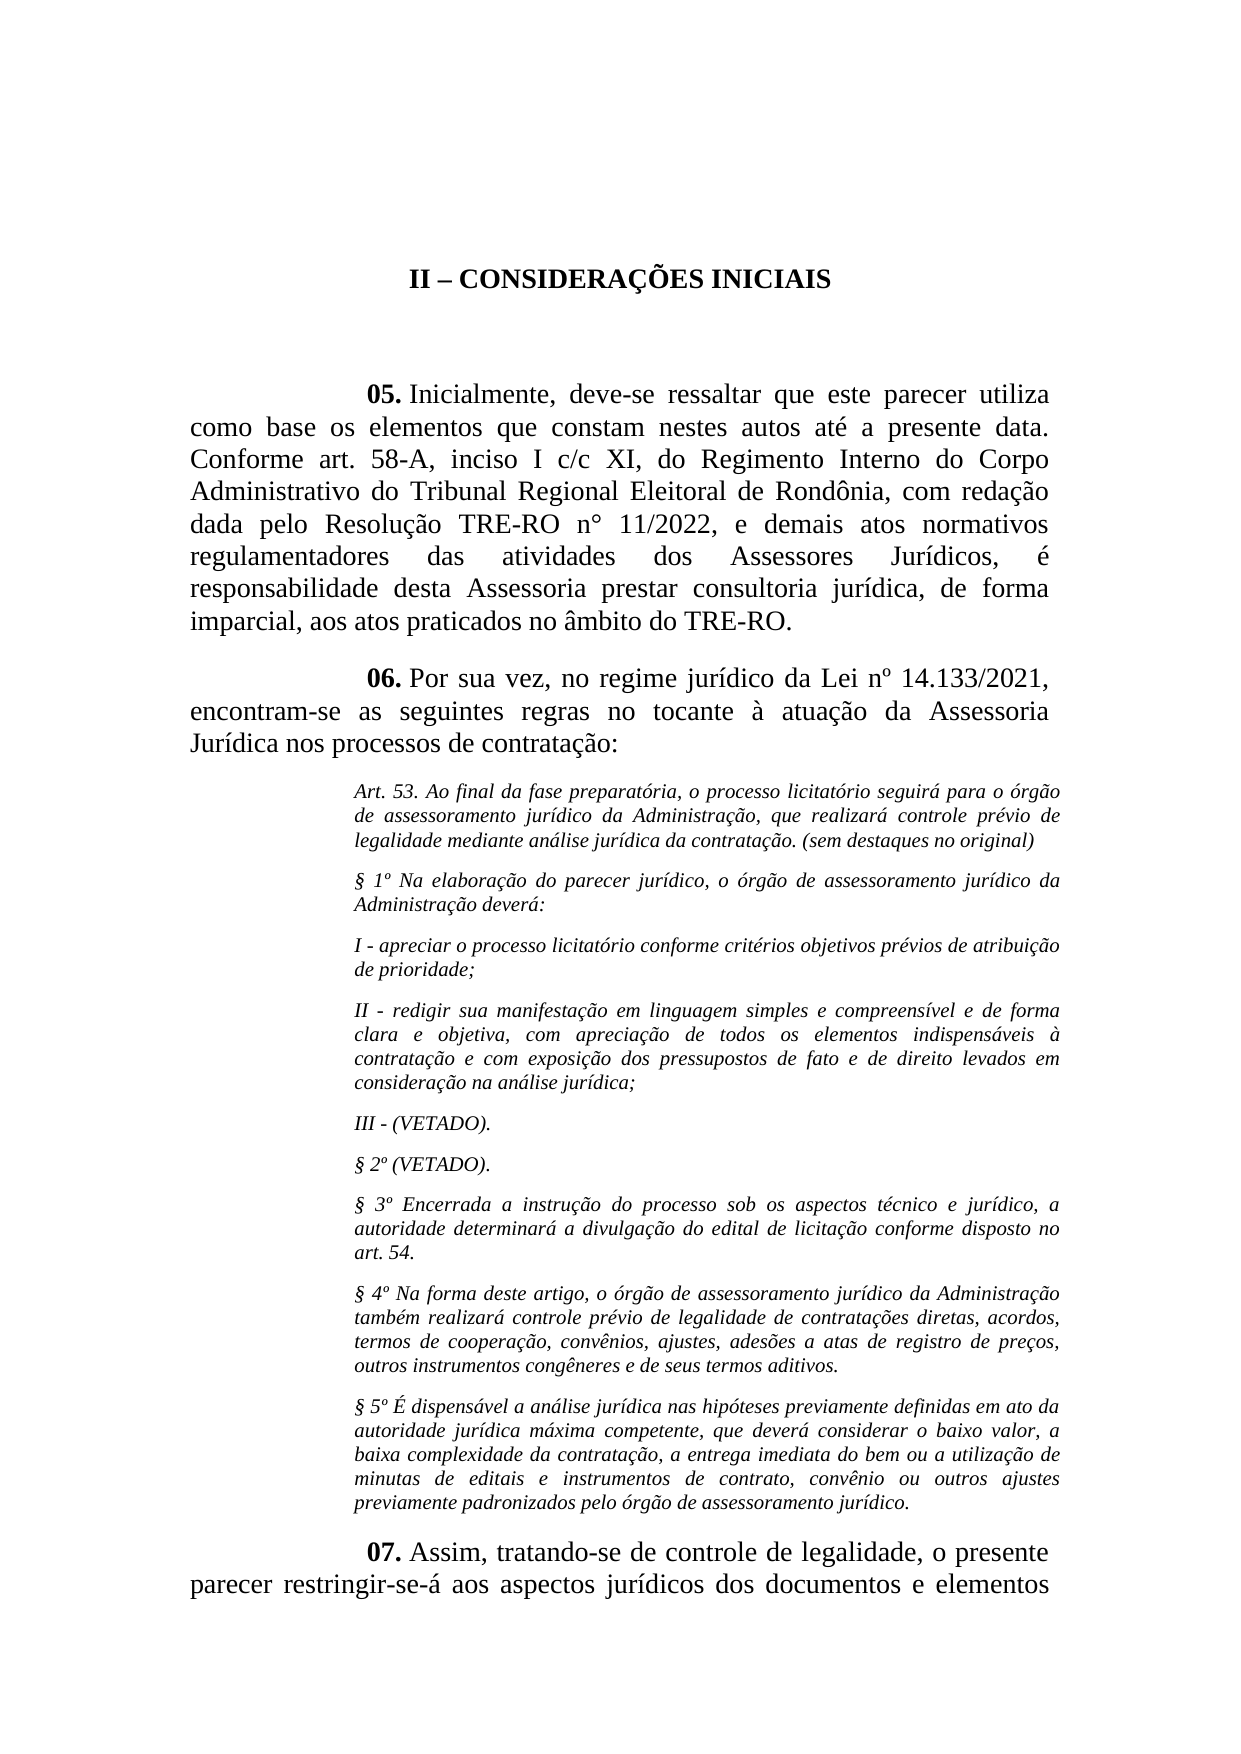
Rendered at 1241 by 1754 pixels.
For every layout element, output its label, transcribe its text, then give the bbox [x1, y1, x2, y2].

text II - redigir sua manifestação em linguagem simples e compreensível e de forma clara e objetiva, com apreciação de todos os elementos indispensáveis à contratação e com exposição dos pressupostos de fato e de direito levados em consideração na análise jurídica; [354, 998, 1063, 1094]
text II – CONSIDERAÇÕES INICIAIS [190, 262, 1051, 295]
text I - apreciar o processo licitatório conforme critérios objetivos prévios de atribuição de prioridade; [354, 933, 1063, 981]
text § 4º Na forma deste artigo, o órgão de assessoramento jurídico da Administração também realizará controle prévio de legalidade de contratações diretas, acordos, termos de cooperação, convênios, ajustes, adesões a atas de registro de preços, outros instrumentos congêneres e de seus termos aditivos. [354, 1281, 1063, 1377]
text § 1º Na elaboração do parecer jurídico, o órgão de assessoramento jurídico da Administração deverá: [354, 868, 1063, 916]
text III - (VETADO). [354, 1111, 1063, 1135]
text Art. 53. Ao final da fase preparatória, o processo licitatório seguirá para o órgão de assessoramento jurídico da Administração, que realizará controle prévio de legalidade mediante análise jurídica da contratação. (sem destaques no original) [354, 779, 1063, 852]
text 07. Assim, tratando-se de controle de legalidade, o presente parecer restringir-se-á aos aspectos jurídicos dos documentos e elementos [190, 1535, 1051, 1600]
text § 5º É dispensável a análise jurídica nas hipóteses previamente definidas em ato da autoridade jurídica máxima competente, que deverá considerar o baixo valor, a baixa complexidade da contratação, a entrega imediata do bem ou a utilização de minutas de editais e instrumentos de contrato, convênio ou outros ajustes previamente padronizados pelo órgão de assessoramento jurídico. [354, 1394, 1063, 1514]
text 06. Por sua vez, no regime jurídico da Lei nº 14.133/2021, encontram-se as seguintes regras no tocante à atuação da Assessoria Jurídica nos processos de contratação: [190, 661, 1051, 758]
text § 2º (VETADO). [354, 1151, 1063, 1176]
text § 3º Encerrada a instrução do processo sob os aspectos técnico e jurídico, a autoridade determinará a divulgação do edital de licitação conforme disposto no art. 54. [354, 1192, 1063, 1264]
text 05. Inicialmente, deve-se ressaltar que este parecer utiliza como base os elementos que constam nestes autos até a presente data. Conforme art. 58-A, inciso I c/c XI, do Regimento Interno do Corpo Administrativo do Tribunal Regional Eleitoral de Rondônia, com redação dada pelo Resolução TRE-RO n° 11/2022, e demais atos normativos regulamentadores das atividades dos Assessores Jurídicos, é responsabilidade desta Assessoria prestar consultoria jurídica, de forma imparcial, aos atos praticados no âmbito do TRE-RO. [190, 377, 1051, 636]
